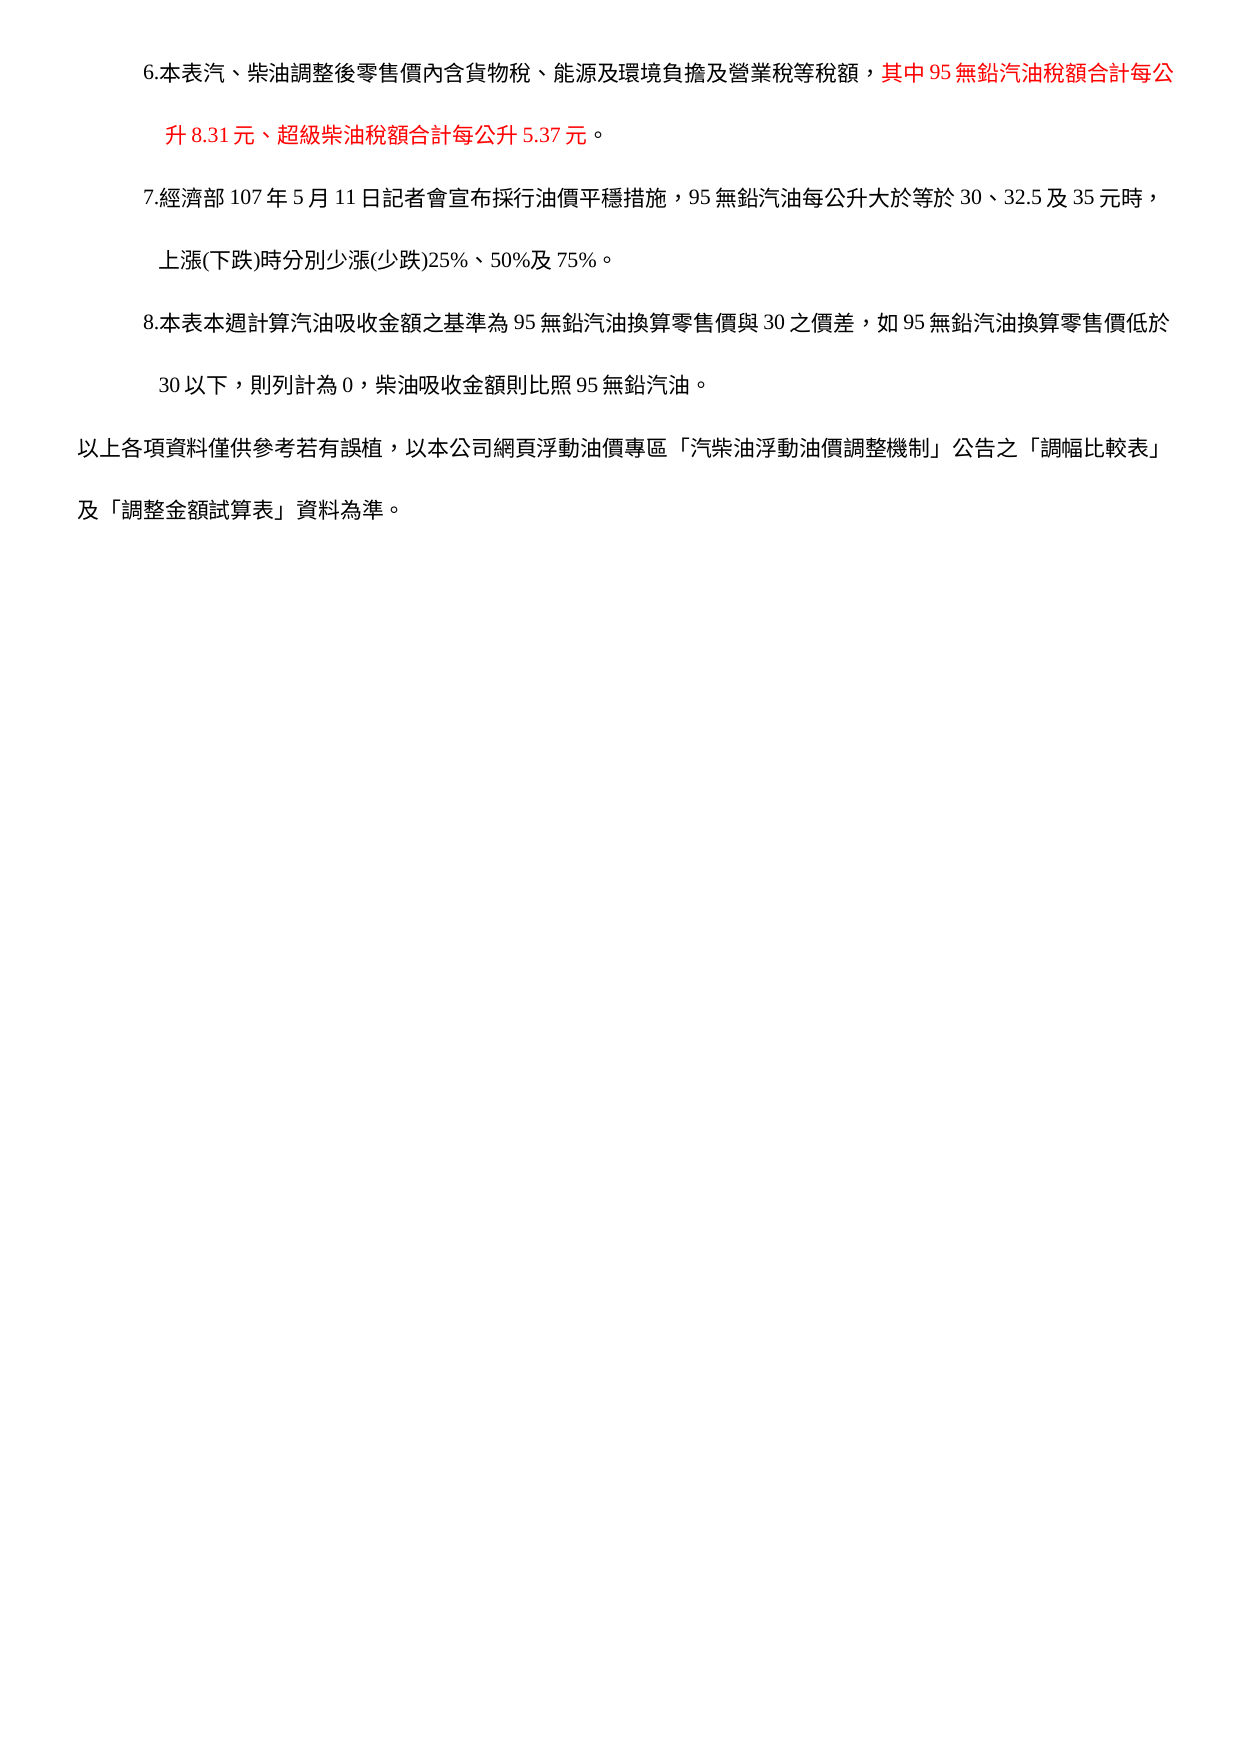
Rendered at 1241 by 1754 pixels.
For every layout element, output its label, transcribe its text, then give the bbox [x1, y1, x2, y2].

text 以上各項資料僅供參考若有誤植，以本公司網頁浮動油價專區「汽柴油浮動油價調整機制」公告之「調幅比較表」及「調整金額試算表」資料為準。 [77, 405, 1175, 530]
text 7.經濟部107年5月11日記者會宣布採行油價平穩措施，95無鉛汽油每公升大於等於30、32.5及35元時，上漲(下跌)時分別少漲(少跌)25%、50%及75%。 [143, 155, 1175, 280]
text 6.本表汽、柴油調整後零售價內含貨物稅、能源及環境負擔及營業稅等稅額，其中95無鉛汽油稅額合計每公升8.31元、超級柴油稅額合計每公升5.37元。 [143, 30, 1175, 155]
text 8.本表本週計算汽油吸收金額之基準為95無鉛汽油換算零售價與30之價差，如95無鉛汽油換算零售價低於30以下，則列計為0，柴油吸收金額則比照95無鉛汽油。 [143, 280, 1175, 405]
